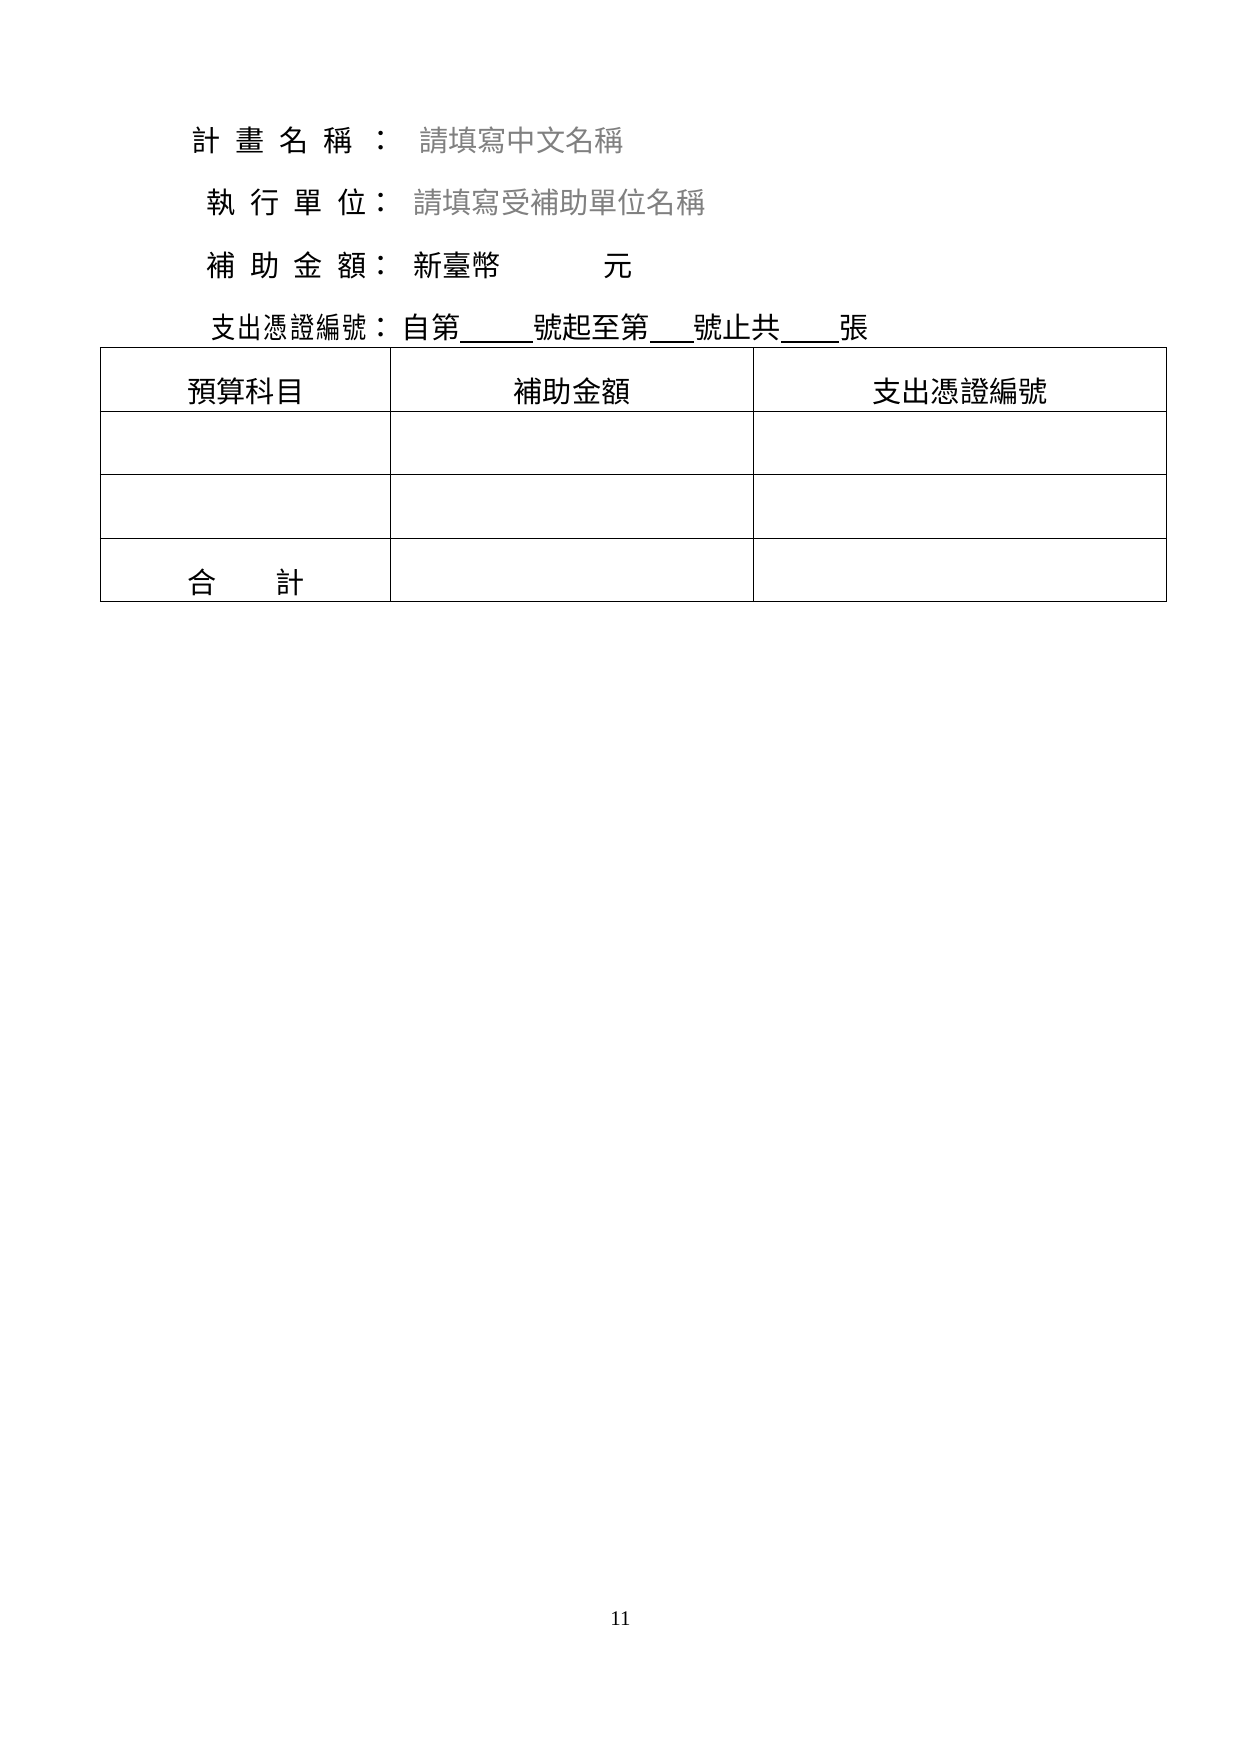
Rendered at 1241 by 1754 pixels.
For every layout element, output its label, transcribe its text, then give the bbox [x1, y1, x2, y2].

table_cell 預算科目 [101, 348, 390, 411]
table_cell [754, 475, 1166, 538]
table_cell 執 行 單 位： [100, 160, 399, 222]
table_cell [101, 412, 390, 474]
table_cell 自第 號起至第 號止共 張 [399, 285, 1166, 347]
table_cell 支出憑證編號 [754, 348, 1166, 411]
table_cell [391, 539, 753, 601]
table_cell 新臺幣 元 [399, 222, 1166, 284]
table_cell 補 助 金 額： [100, 222, 399, 284]
table_cell [754, 412, 1166, 474]
table_cell 請填寫受補助單位名稱 [399, 160, 1166, 222]
table_cell 支出憑證編號： [100, 285, 399, 347]
table_cell 合 計 [101, 539, 390, 601]
table_cell [754, 539, 1166, 601]
table_cell 補助金額 [391, 348, 753, 411]
table_cell 計 畫 名 稱 ： [100, 97, 399, 159]
table_cell [391, 412, 753, 474]
table_cell [101, 475, 390, 538]
table_cell [391, 475, 753, 538]
table_cell 請填寫中文名稱 [399, 97, 1166, 159]
